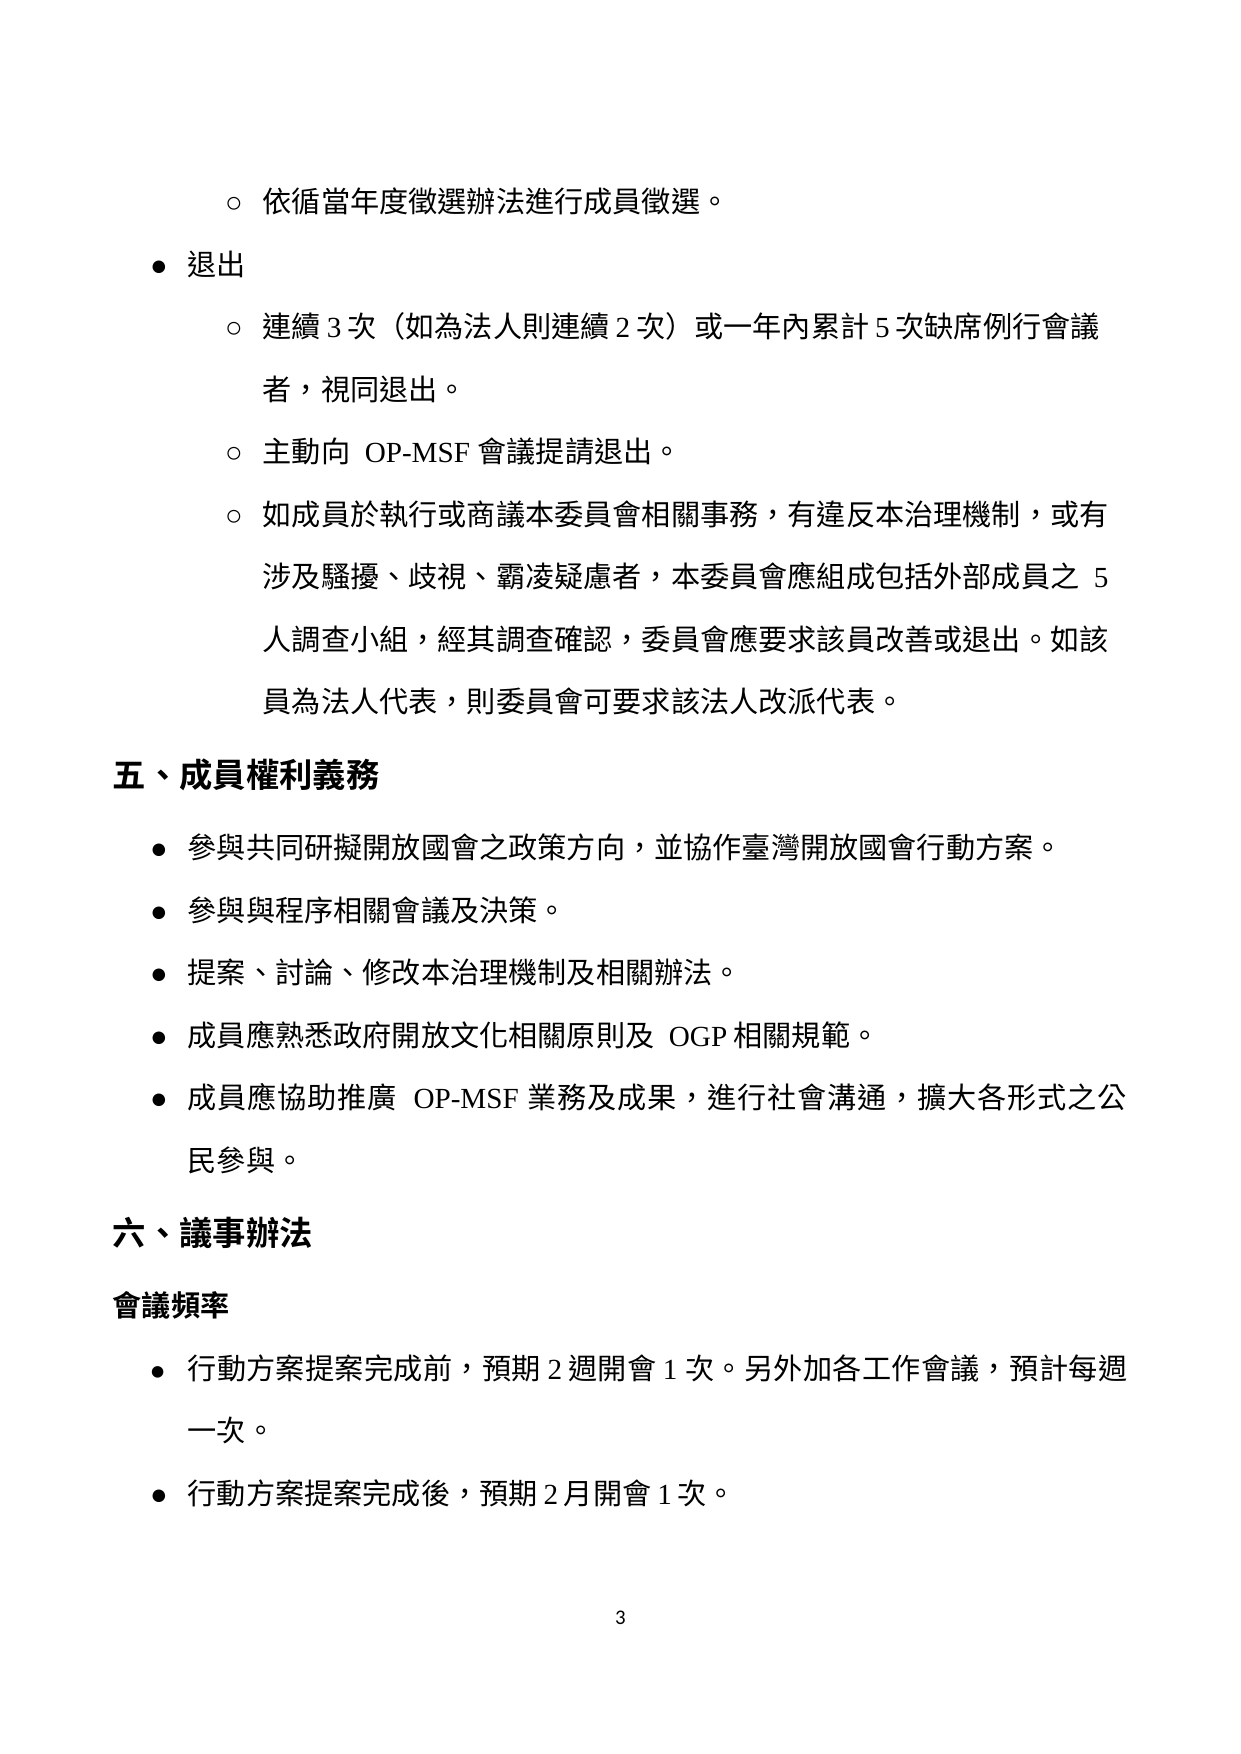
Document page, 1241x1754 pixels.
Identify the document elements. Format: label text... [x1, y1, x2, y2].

list 行動方案提案完成後，預期2月開會1次。 [150, 1450, 1128, 1512]
list 退出 [150, 221, 1128, 283]
subtitle 會議頻率 [112, 1262, 1128, 1325]
subtitle 六、議事辦法 [112, 1189, 1128, 1252]
list 行動方案提案完成前，預期2週開會1 次。另外加各工作會議，預計每週一次。 [150, 1325, 1128, 1450]
list 參與共同研擬開放國會之政策方向，並協作臺灣開放國會行動方案。 [150, 804, 1128, 867]
list 提案、討論、修改本治理機制及相關辦法。 [150, 929, 1128, 992]
list 連續3次（如為法人則連續2次）或一年內累計5次缺席例行會議者，視同退出。 [225, 283, 1128, 408]
list 成員應熟悉政府開放文化相關原則及 OGP 相關規範。 [150, 992, 1128, 1054]
list 如成員於執行或商議本委員會相關事務，有違反本治理機制，或有涉及騷擾、歧視、霸凌疑慮者，本委員會應組成包括外部成員之 5 人調查小組，經其調查確認，委員會應要求該員改善或退出。如該員為法人代表，則委員會可要求該法人改派代表。 [225, 471, 1128, 721]
list 成員應協助推廣 OP-MSF 業務及成果，進行社會溝通，擴大各形式之公民參與。 [150, 1054, 1128, 1179]
list 參與與程序相關會議及決策。 [150, 867, 1128, 929]
list 依循當年度徵選辦法進行成員徵選。 [225, 158, 1128, 221]
subtitle 五、成員權利義務 [112, 731, 1128, 794]
list 主動向 OP-MSF 會議提請退出。 [225, 408, 1128, 471]
